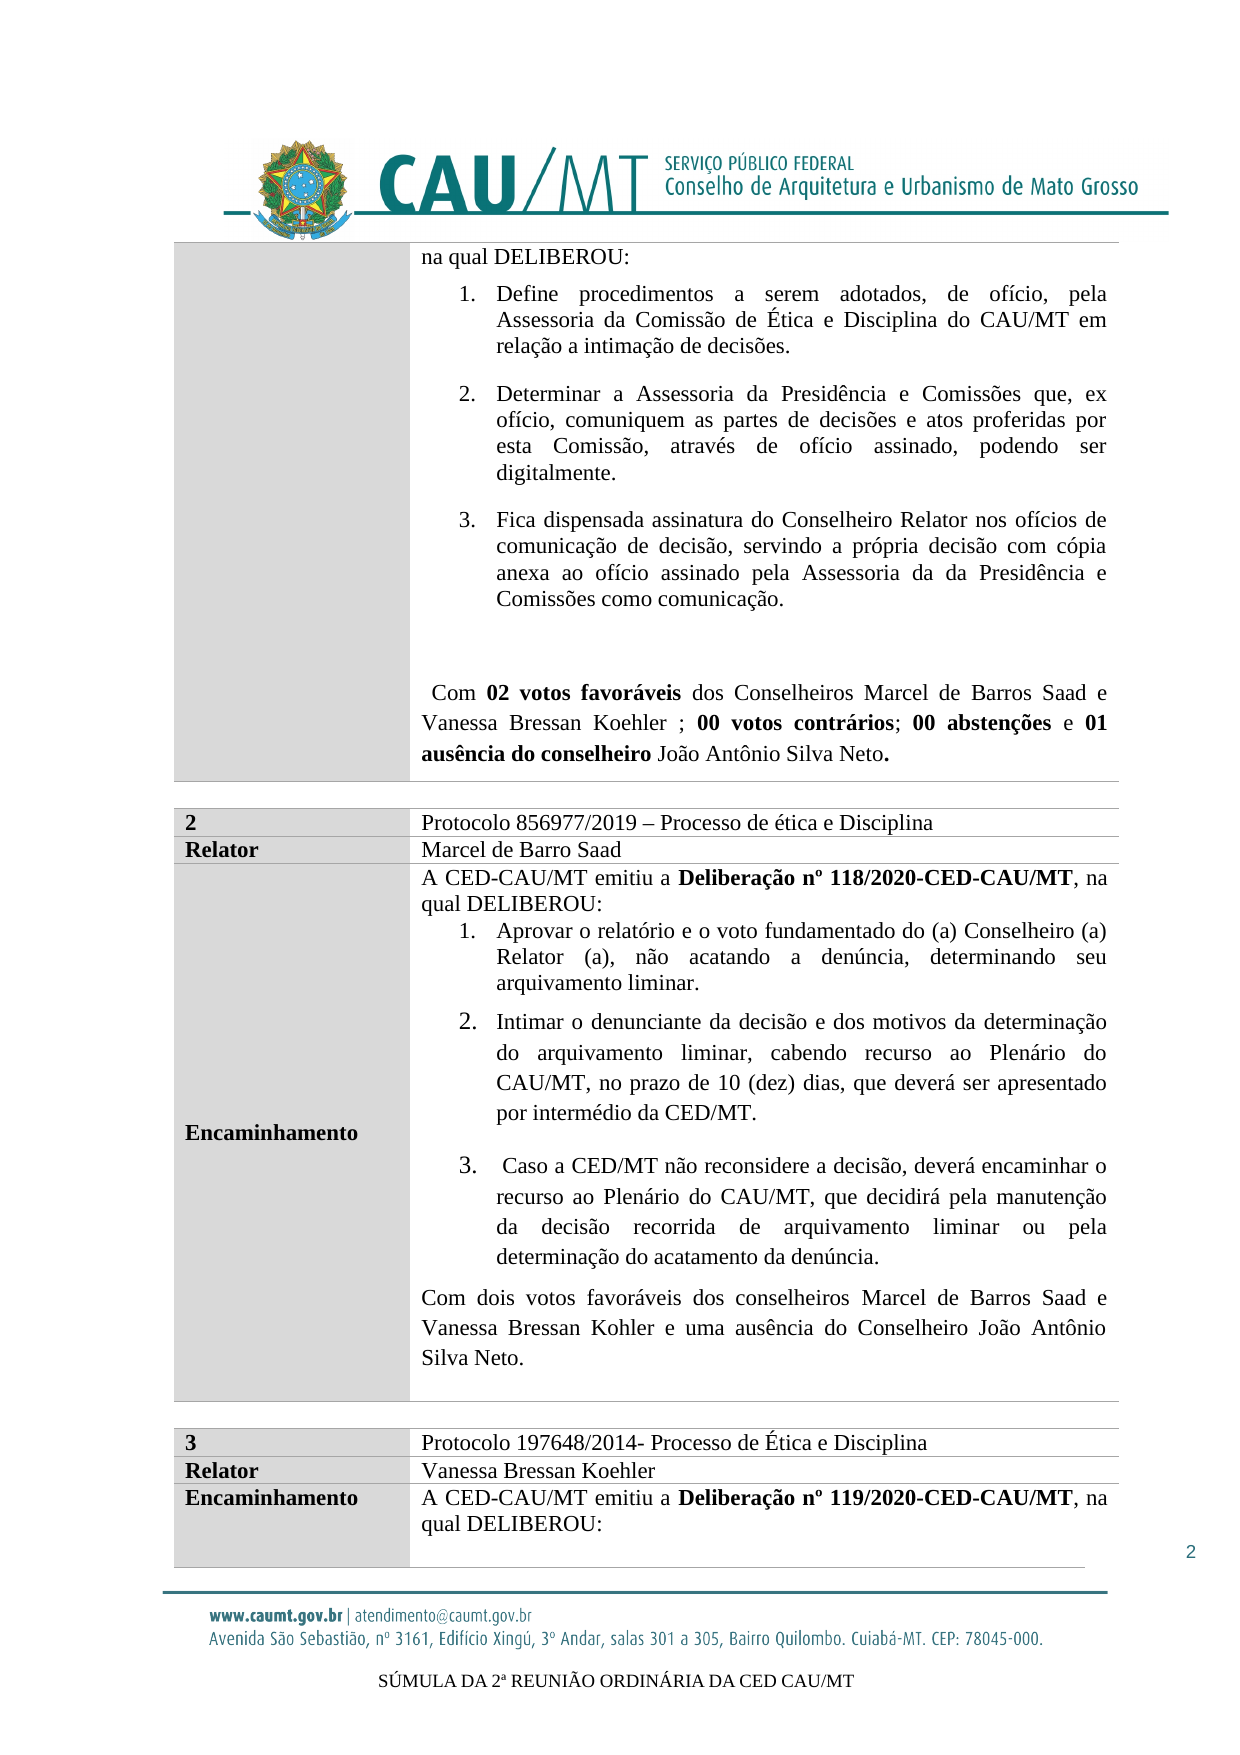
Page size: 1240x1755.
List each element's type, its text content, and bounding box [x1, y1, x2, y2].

table_cell Vanessa Bressan Koehler [410, 1457, 1119, 1483]
table_cell A CED-CAU/MT emitiu a Deliberação nº 119/2020-CED-CAU/MT, na qual DELIBEROU: Aprovar o relatório e o voto fundamentado do (a) Conselheiro (a) Relator (a), acatando a denúncia e determinando a instauração do processo ético-disciplinar, nos termos do parecer do relator. Intimar as partes da instauração do processo ético disciplinar nos termos do art. 23 da Resolução CAU/BR n° 143/2017, intimando: O denunciado a apresentar defesa, juntar todas as provas que entender pertinente e, inclusive, indicar a necessidade de audiência de instrução, arrolando testemunhas; e O denunciante para, se interessado, apresentar demais elementos comprobatórios dos fatos, bem como para demonstrar seu interesse pela produção de prova testemunhal, arrolando testemunhas. Caso seja apresentada defesa pela parte denunciada, intimar o denunciante para apresentar réplica, nos termos do § 3°, do art. 31, da Resolução nº 143/2017. Com dois votos favoráveis dos conselheiros Marcel de Barros Saad e Vanessa Bressan Kohler e uma ausência do Conselheiro João Antônio Silva Neto. [410, 1484, 1119, 1567]
table_header Protocolo 856977/2019 – Processo de ética e Disciplina [410, 809, 1119, 836]
table_cell Encaminhamento [174, 1484, 410, 1567]
table_cell Relator [174, 1457, 410, 1483]
table_cell A CED-CAU/MT emitiu a Deliberação nº 118/2020-CED-CAU/MT, na qual DELIBEROU: Aprovar o relatório e o voto fundamentado do (a) Conselheiro (a) Relator (a), não acatando a denúncia, determinando seu arquivamento liminar. Intimar o denunciante da decisão e dos motivos da determinação do arquivamento liminar, cabendo recurso ao Plenário do CAU/MT, no prazo de 10 (dez) dias, que deverá ser apresentado por intermédio da CED/MT. Caso a CED/MT não reconsidere a decisão, deverá encaminhar o recurso ao Plenário do CAU/MT, que decidirá pela manutenção da decisão recorrida de arquivamento liminar ou pela determinação do acatamento da denúncia. Com dois votos favoráveis dos conselheiros Marcel de Barros Saad e Vanessa Bressan Kohler e uma ausência do Conselheiro João Antônio Silva Neto. [410, 864, 1119, 1401]
table_cell Marcel de Barro Saad [410, 837, 1119, 863]
table_cell Relator [174, 837, 410, 863]
table_header 2 [174, 809, 410, 836]
table_cell [174, 243, 410, 781]
table_header 3 [174, 1429, 410, 1456]
table_cell na qual DELIBEROU: Define procedimentos a serem adotados, de ofício, pela Assessoria da Comissão de Ética e Disciplina do CAU/MT em relação a intimação de decisões. Determinar a Assessoria da Presidência e Comissões que, ex ofício, comuniquem as partes de decisões e atos proferidas por esta Comissão, através de ofício assinado, podendo ser digitalmente. Fica dispensada assinatura do Conselheiro Relator nos ofícios de comunicação de decisão, servindo a própria decisão com cópia anexa ao ofício assinado pela Assessoria da da Presidência e Comissões como comunicação. Com 02 votos favoráveis dos Conselheiros Marcel de Barros Saad e Vanessa Bressan Koehler ; 00 votos contrários; 00 abstenções e 01 ausência do conselheiro João Antônio Silva Neto. [410, 243, 1119, 781]
table_header Protocolo 197648/2014- Processo de Ética e Disciplina [410, 1429, 1119, 1456]
table_cell Encaminhamento [174, 864, 410, 1401]
